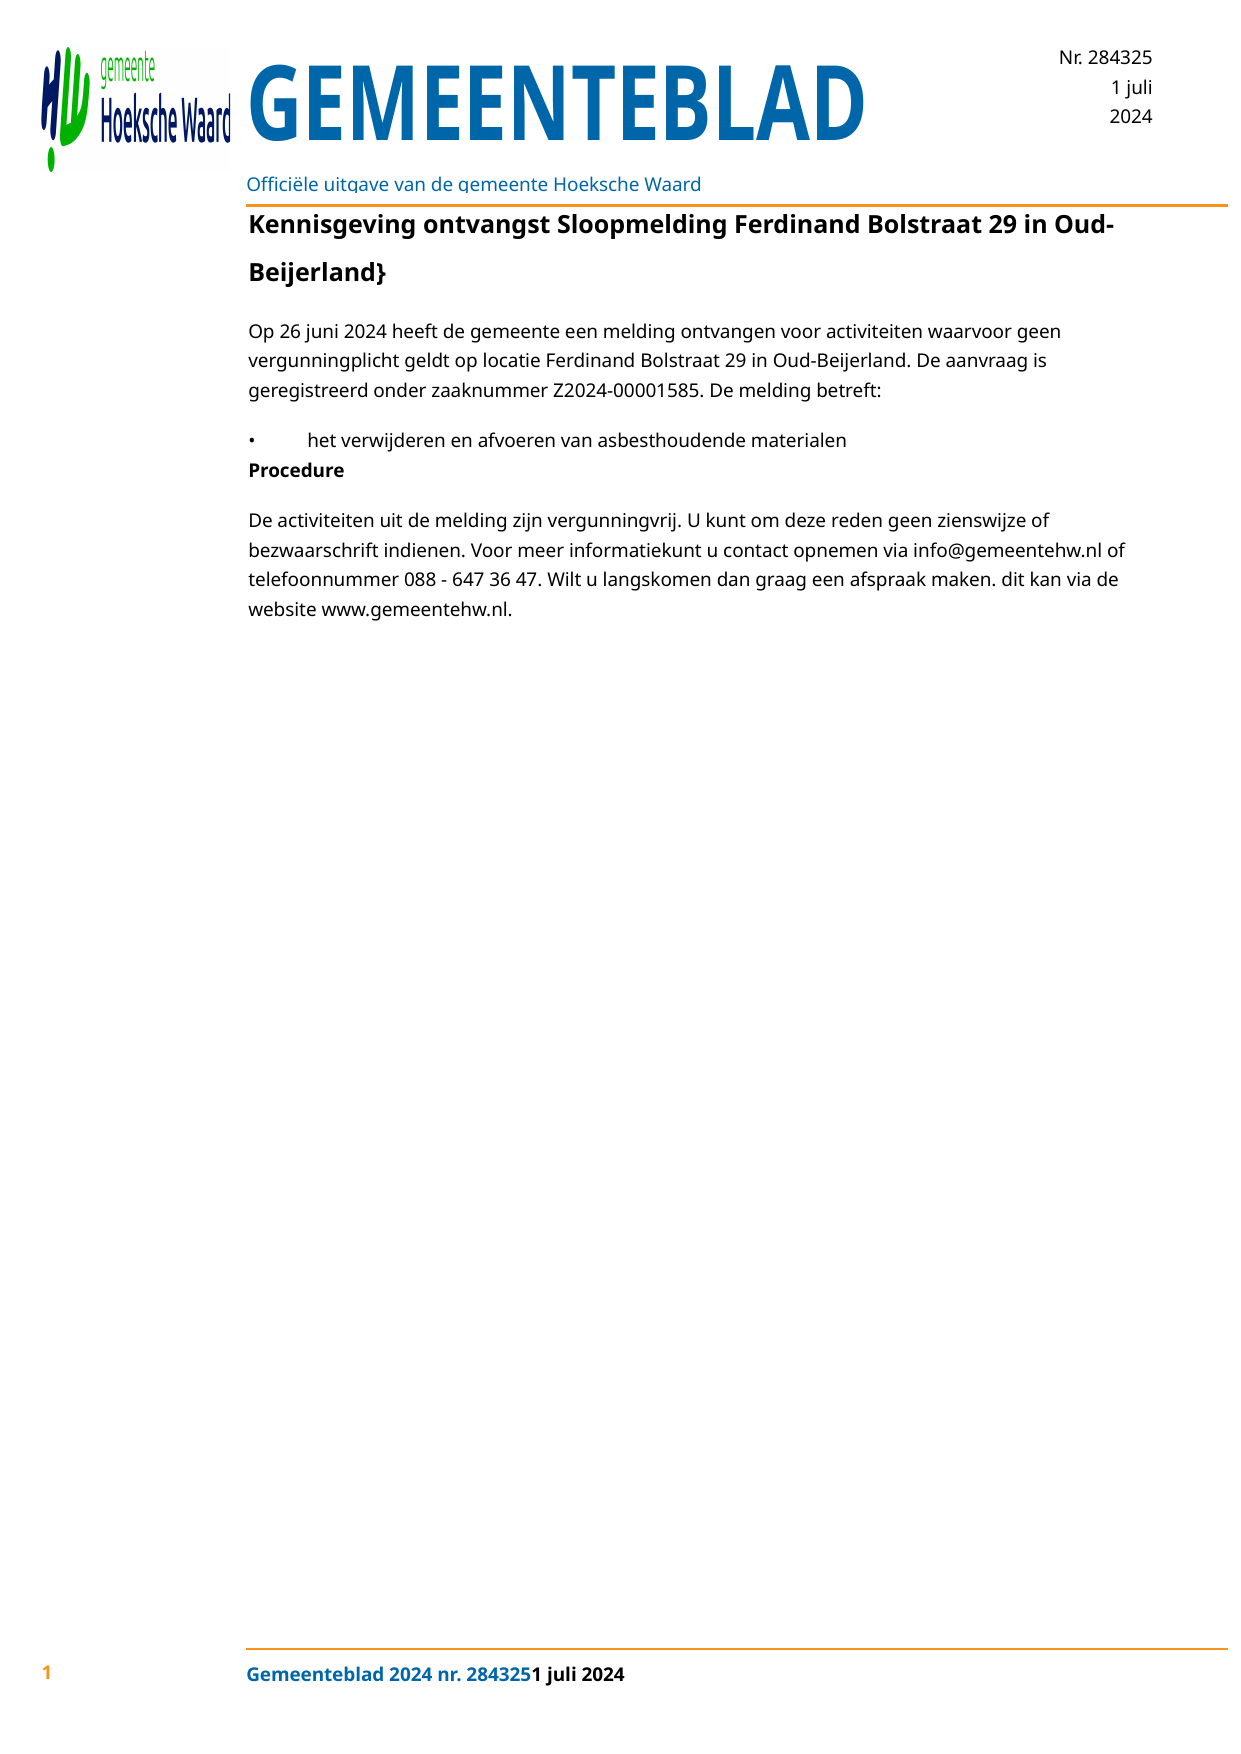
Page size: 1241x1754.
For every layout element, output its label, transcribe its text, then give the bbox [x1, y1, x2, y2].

text Op 26 juni 2024 heeft de gemeente een melding ontvangen voor activiteiten waarvoor geen vergunningplicht geldt op locatie Ferdinand Bolstraat 29 in Oud-Beijerland. De aanvraag is geregistreerd onder zaaknummer Z2024-00001585. De melding betreft: [248, 318, 1152, 403]
text Procedure [248, 457, 1152, 483]
text Kennisgeving ontvangst Sloopmelding Ferdinand Bolstraat 29 in Oud-Beijerland} [248, 207, 1152, 288]
list het verwijderen en afvoeren van asbesthoudende materialen [248, 427, 1152, 453]
text De activiteiten uit de melding zijn vergunningvrij. U kunt om deze reden geen zienswijze of bezwaarschrift indienen. Voor meer informatiekunt u contact opnemen via info@gemeentehw.nl of telefoonnummer 088 - 647 36 47. Wilt u langskomen dan graag een afspraak maken. dit kan via de website www.gemeentehw.nl. [248, 507, 1152, 622]
picture [41, 47, 231, 172]
